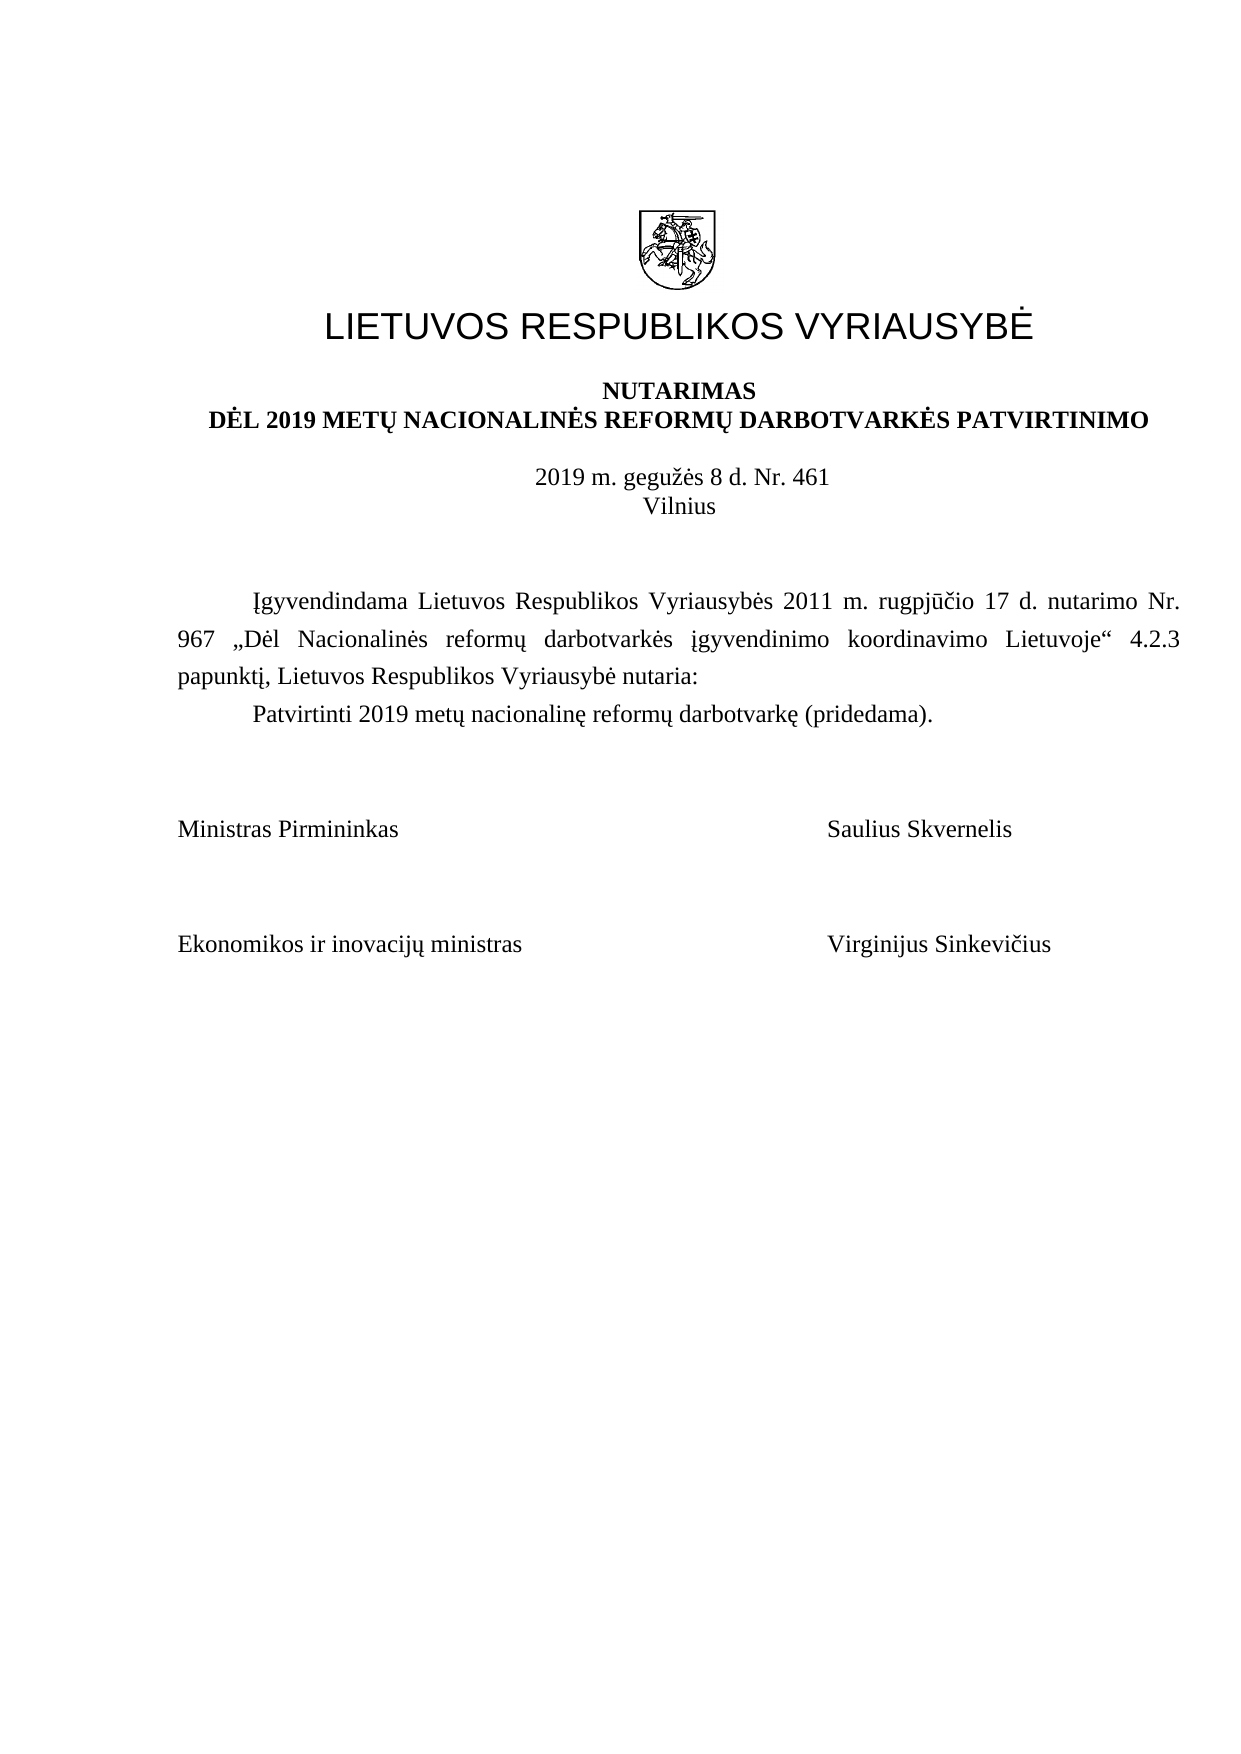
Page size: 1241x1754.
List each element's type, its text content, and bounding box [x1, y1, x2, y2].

text nutarimas [177, 376, 1181, 405]
text DĖL 2019 METŲ NACIONALINĖS REFORMŲ DARBOTVARKĖS PATVIRTINIMO [177, 405, 1181, 434]
text Įgyvendindama Lietuvos Respublikos Vyriausybės 2011 m. rugpjūčio 17 d. nutarimo Nr. 967 „Dėl Nacionalinės reformų darbotvarkės įgyvendinimo koordinavimo Lietuvoje“ 4.2.3 papunktį, Lietuvos Respublikos Vyriausybė nutaria: [177, 577, 1181, 690]
text Patvirtinti 2019 metų nacionalinę reformų darbotvarkę (pridedama). [177, 690, 1181, 727]
text Lietuvos Respublikos Vyriausybė [177, 304, 1181, 347]
text Ekonomikos ir inovacijų ministras Virginijus Sinkevičius [177, 929, 1181, 957]
text Vilnius [177, 491, 1181, 520]
text 2019 m. gegužės 8 d. Nr. 461 [177, 462, 1181, 491]
text Ministras Pirmininkas Saulius Skvernelis [177, 814, 1181, 842]
